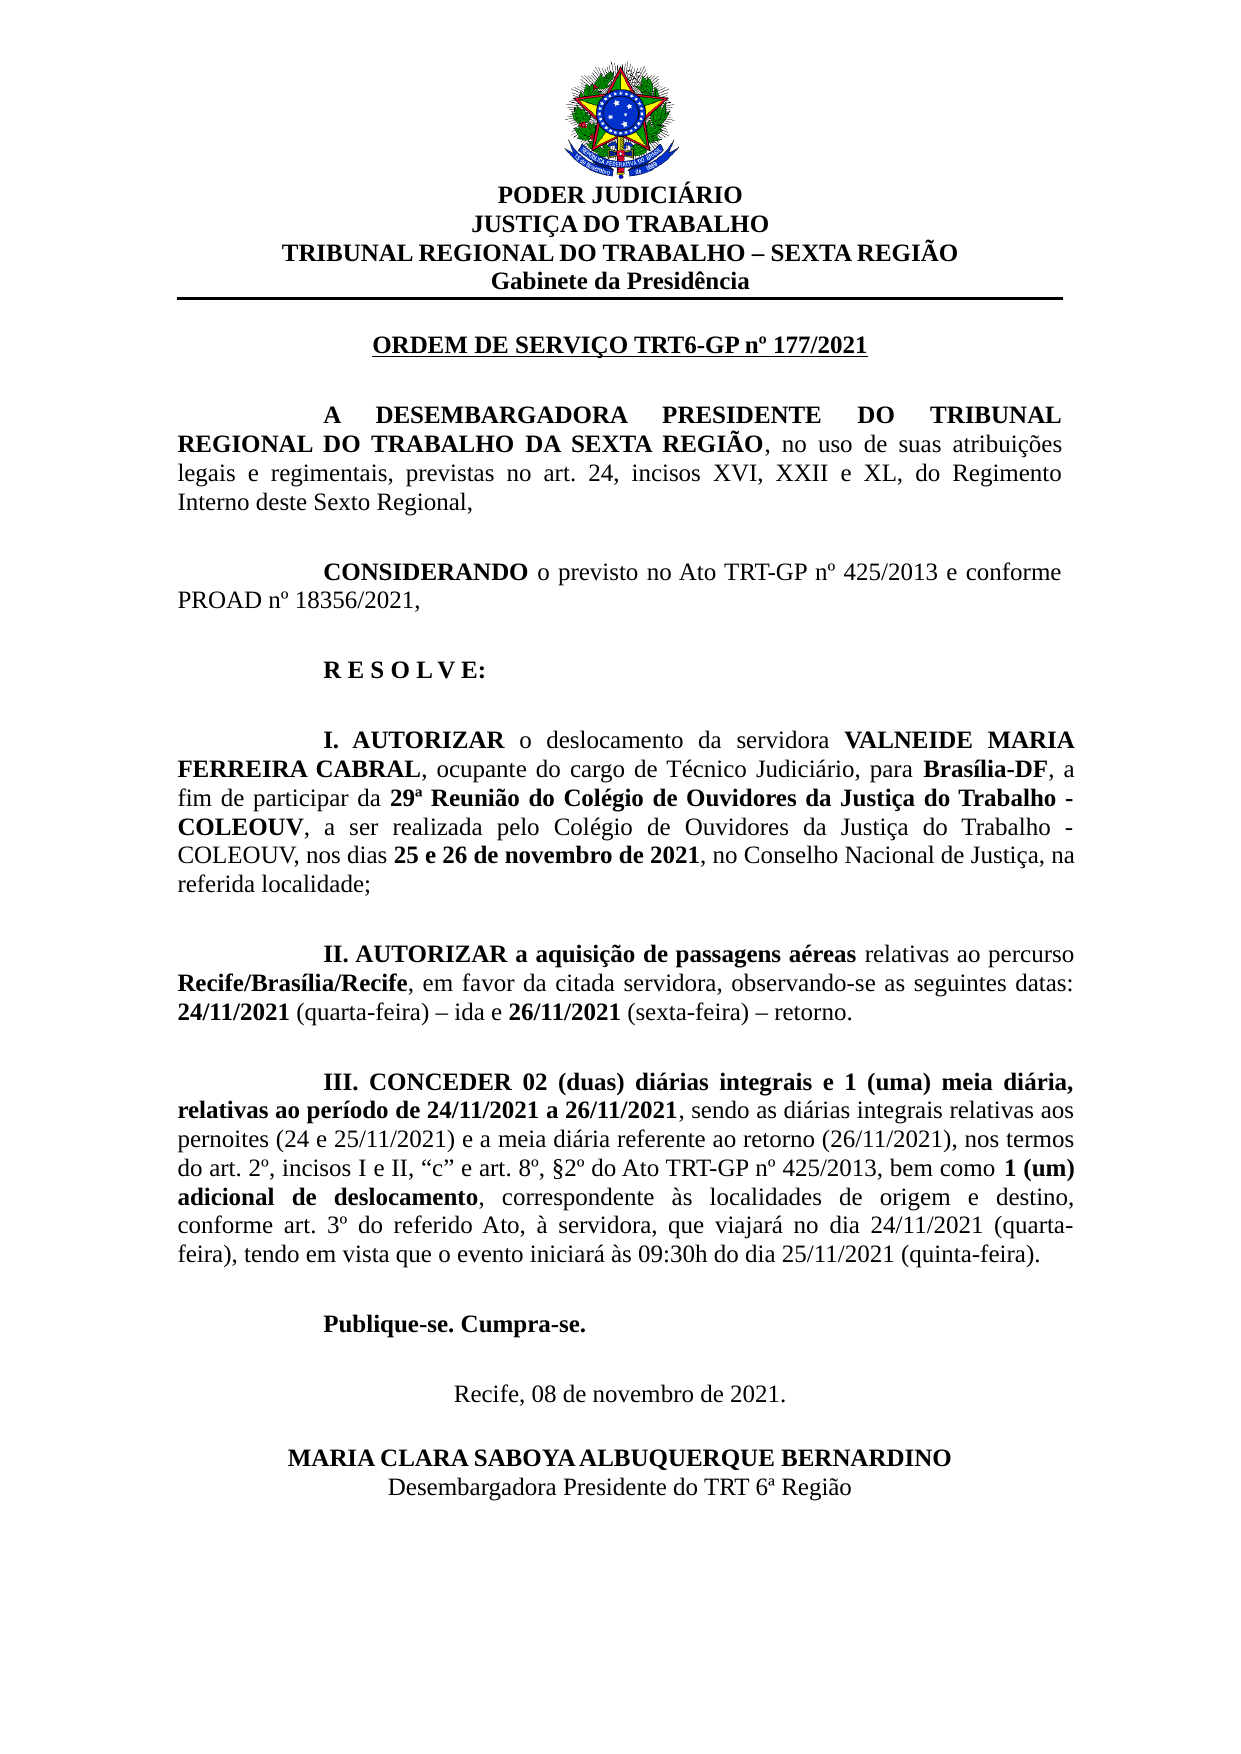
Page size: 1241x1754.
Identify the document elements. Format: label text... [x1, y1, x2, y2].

text A DESEMBARGADORA PRESIDENTE DO TRIBUNAL REGIONAL DO TRABALHO DA SEXTA REGIÃO, no uso de suas atribuições legais e regimentais, previstas no art. 24, incisos XVI, XXII e XL, do Regimento Interno deste Sexto Regional, [177, 401, 1062, 516]
text CONSIDERANDO o previsto no Ato TRT-GP nº 425/2013 e conforme PROAD nº 18356/2021, [177, 557, 1062, 614]
text Publique-se. Cumpra-se. [177, 1309, 1062, 1338]
text JUSTIÇA DO TRABALHO [177, 209, 1063, 238]
text R E S O L V E: [177, 656, 1062, 684]
text I. AUTORIZAR o deslocamento da servidora VALNEIDE MARIA FERREIRA CABRAL, ocupante do cargo de Técnico Judiciário, para Brasília-DF, a fim de participar da 29ª Reunião do Colégio de Ouvidores da Justiça do Trabalho - COLEOUV, a ser realizada pelo Colégio de Ouvidores da Justiça do Trabalho - COLEOUV, nos dias 25 e 26 de novembro de 2021, no Conselho Nacional de Justiça, na referida localidade; [177, 726, 1075, 898]
text MARIA CLARA SABOYA ALBUQUERQUE BERNARDINO [177, 1443, 1062, 1472]
text ORDEM DE SERVIÇO TRT6-GP nº 177/2021 [177, 331, 1062, 359]
text PODER JUDICIÁRIO [177, 180, 1063, 209]
text Gabinete da Presidência [177, 266, 1063, 297]
text Recife, 08 de novembro de 2021. [177, 1379, 1062, 1408]
text TRIBUNAL REGIONAL DO TRABALHO – SEXTA REGIÃO [177, 238, 1063, 266]
text III. CONCEDER 02 (duas) diárias integrais e 1 (uma) meia diária, relativas ao período de 24/11/2021 a 26/11/2021, sendo as diárias integrais relativas aos pernoites (24 e 25/11/2021) e a meia diária referente ao retorno (26/11/2021), nos termos do art. 2º, incisos I e II, “c” e art. 8º, §2º do Ato TRT-GP nº 425/2013, bem como 1 (um) adicional de deslocamento, correspondente às localidades de origem e destino, conforme art. 3º do referido Ato, à servidora, que viajará no dia 24/11/2021 (quarta-feira), tendo em vista que o evento iniciará às 09:30h do dia 25/11/2021 (quinta-feira). [177, 1067, 1075, 1268]
picture [558, 59, 682, 181]
text Desembargadora Presidente do TRT 6ª Região [177, 1472, 1062, 1501]
text II. AUTORIZAR a aquisição de passagens aéreas relativas ao percurso Recife/Brasília/Recife, em favor da citada servidora, observando-se as seguintes datas: 24/11/2021 (quarta-feira) – ida e 26/11/2021 (sexta-feira) – retorno. [177, 939, 1075, 1026]
